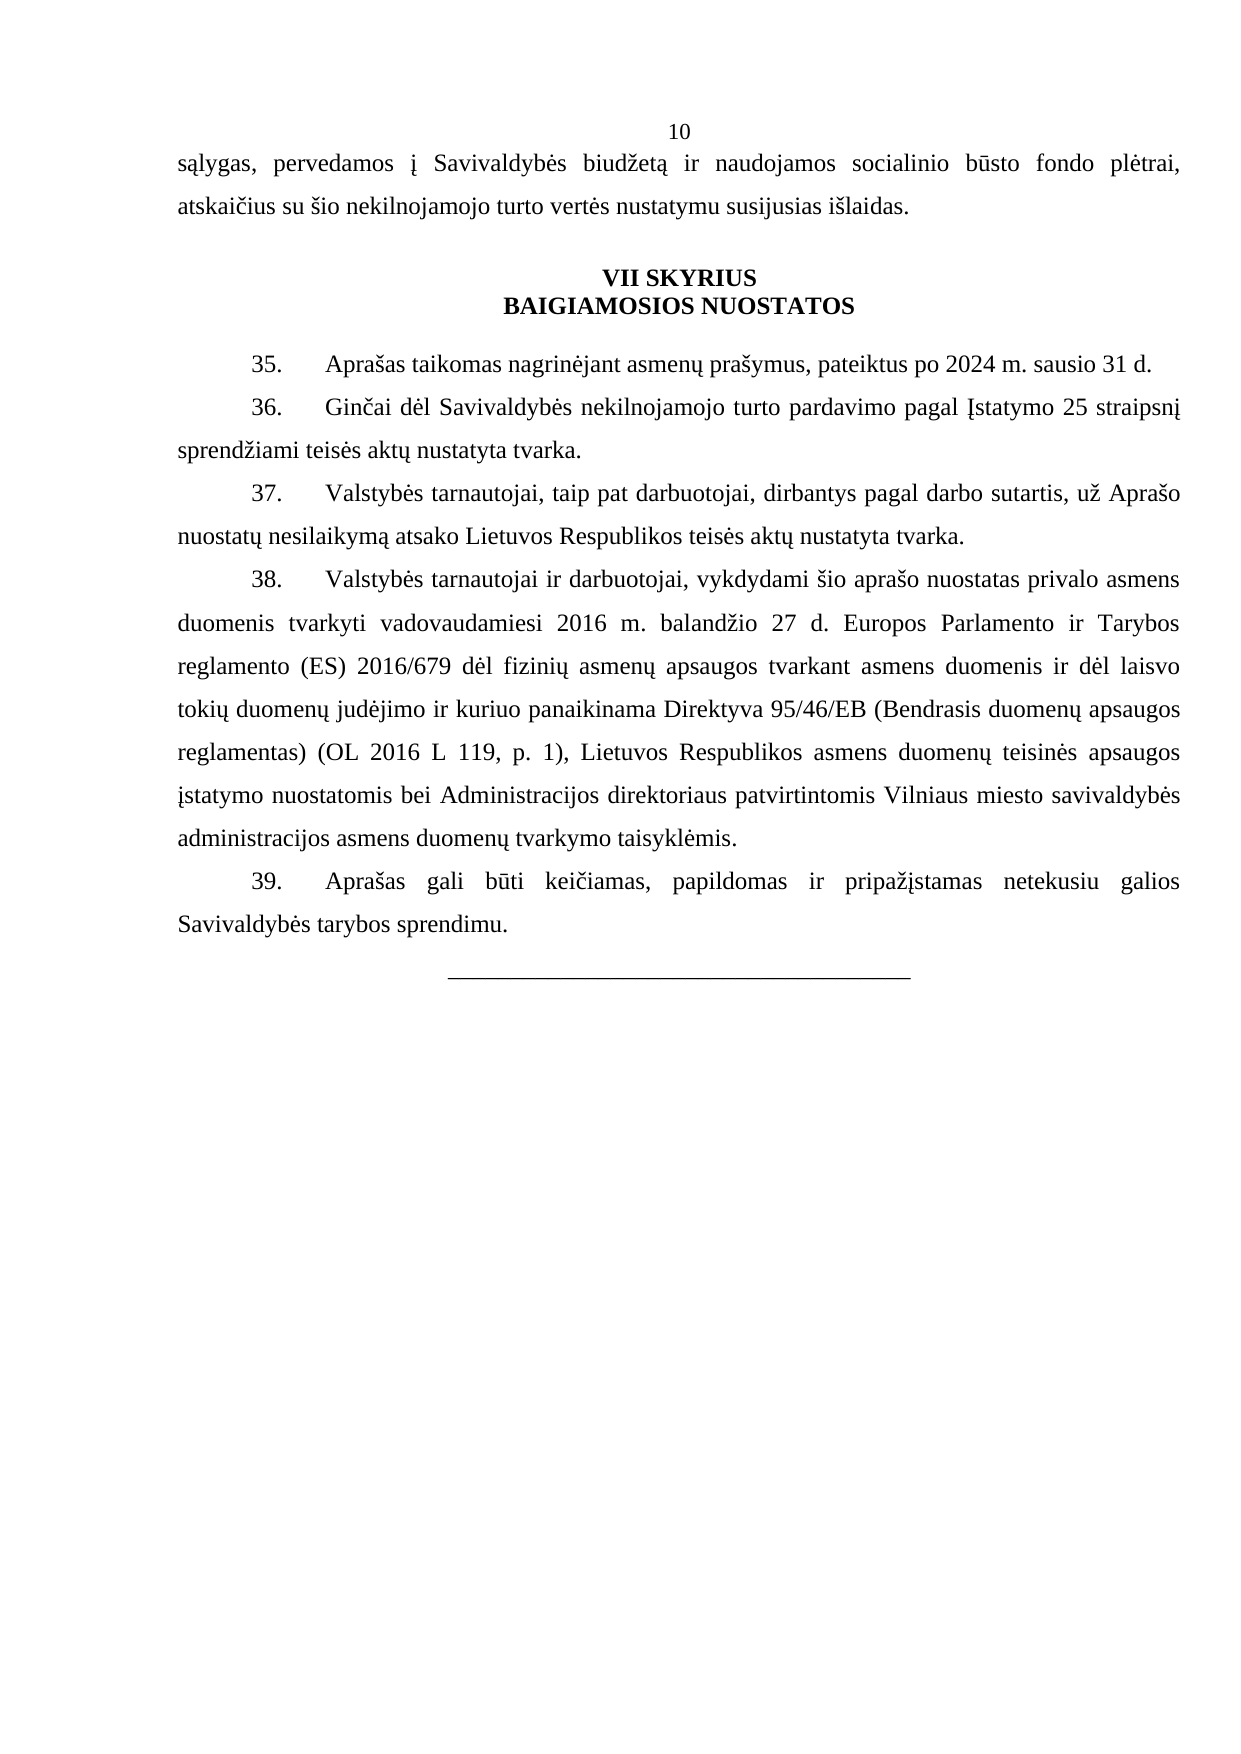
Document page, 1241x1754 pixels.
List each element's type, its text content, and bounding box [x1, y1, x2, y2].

text VII SKYRIUS [177, 263, 1181, 291]
text 38. Valstybės tarnautojai ir darbuotojai, vykdydami šio aprašo nuostatas privalo asmens duomenis tvarkyti vadovaudamiesi 2016 m. balandžio 27 d. Europos Parlamento ir Tarybos reglamento (ES) 2016/679 dėl fizinių asmenų apsaugos tvarkant asmens duomenis ir dėl laisvo tokių duomenų judėjimo ir kuriuo panaikinama Direktyva 95/46/EB (Bendrasis duomenų apsaugos reglamentas) (OL 2016 L 119, p. 1), Lietuvos Respublikos asmens duomenų teisinės apsaugos įstatymo nuostatomis bei Administracijos direktoriaus patvirtintomis Vilniaus miesto savivaldybės administracijos asmens duomenų tvarkymo taisyklėmis. [177, 564, 1181, 852]
text 36. Ginčai dėl Savivaldybės nekilnojamojo turto pardavimo pagal Įstatymo 25 straipsnį sprendžiami teisės aktų nustatyta tvarka. [177, 392, 1181, 464]
text _____________________________________ [177, 953, 1181, 981]
text 37. Valstybės tarnautojai, taip pat darbuotojai, dirbantys pagal darbo sutartis, už Aprašo nuostatų nesilaikymą atsako Lietuvos Respublikos teisės aktų nustatyta tvarka. [177, 478, 1181, 550]
text 39. Aprašas gali būti keičiamas, papildomas ir pripažįstamas netekusiu galios Savivaldybės tarybos sprendimu. [177, 866, 1181, 938]
text BAIGIAMOSIOS NUOSTATOS [177, 291, 1181, 320]
text 35. Aprašas taikomas nagrinėjant asmenų prašymus, pateiktus po 2024 m. sausio 31 d. [177, 349, 1181, 378]
text sąlygas, pervedamos į Savivaldybės biudžetą ir naudojamos socialinio būsto fondo plėtrai, atskaičius su šio nekilnojamojo turto vertės nustatymu susijusias išlaidas. [177, 148, 1181, 219]
